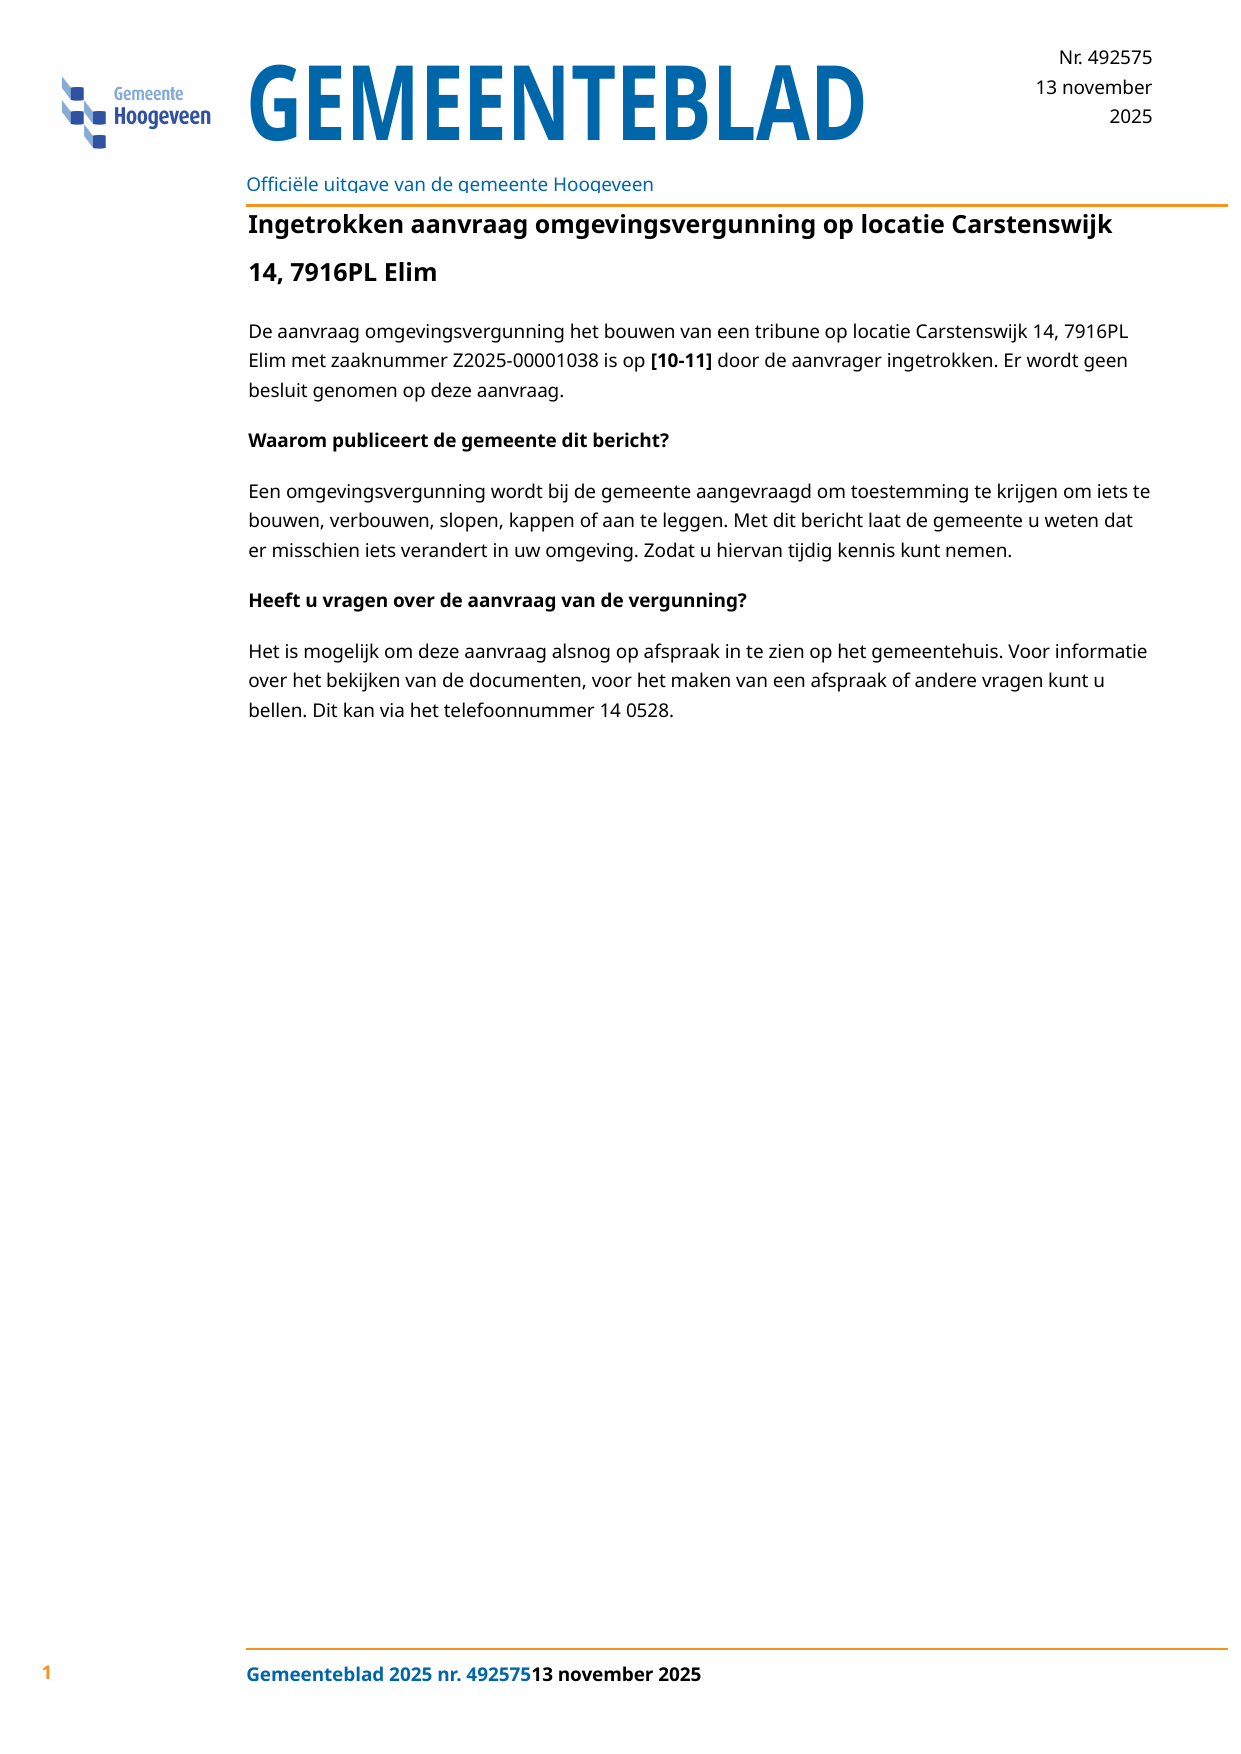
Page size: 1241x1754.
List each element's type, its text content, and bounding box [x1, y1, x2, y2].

picture [41, 47, 231, 172]
text De aanvraag omgevingsvergunning het bouwen van een tribune op locatie Carstenswijk 14, 7916PL Elim met zaaknummer Z2025-00001038 is op [10-11] door de aanvrager ingetrokken. Er wordt geen besluit genomen op deze aanvraag. [248, 318, 1152, 403]
text Het is mogelijk om deze aanvraag alsnog op afspraak in te zien op het gemeentehuis. Voor informatie over het bekijken van de documenten, voor het maken van een afspraak of andere vragen kunt u bellen. Dit kan via het telefoonnummer 14 0528. [248, 638, 1152, 723]
text Een omgevingsvergunning wordt bij de gemeente aangevraagd om toestemming te krijgen om iets te bouwen, verbouwen, slopen, kappen of aan te leggen. Met dit bericht laat de gemeente u weten dat er misschien iets verandert in uw omgeving. Zodat u hiervan tijdig kennis kunt nemen. [248, 478, 1152, 563]
text Waarom publiceert de gemeente dit bericht? [248, 427, 1152, 453]
text Ingetrokken aanvraag omgevingsvergunning op locatie Carstenswijk 14, 7916PL Elim [248, 207, 1152, 288]
text Heeft u vragen over de aanvraag van de vergunning? [248, 587, 1152, 613]
